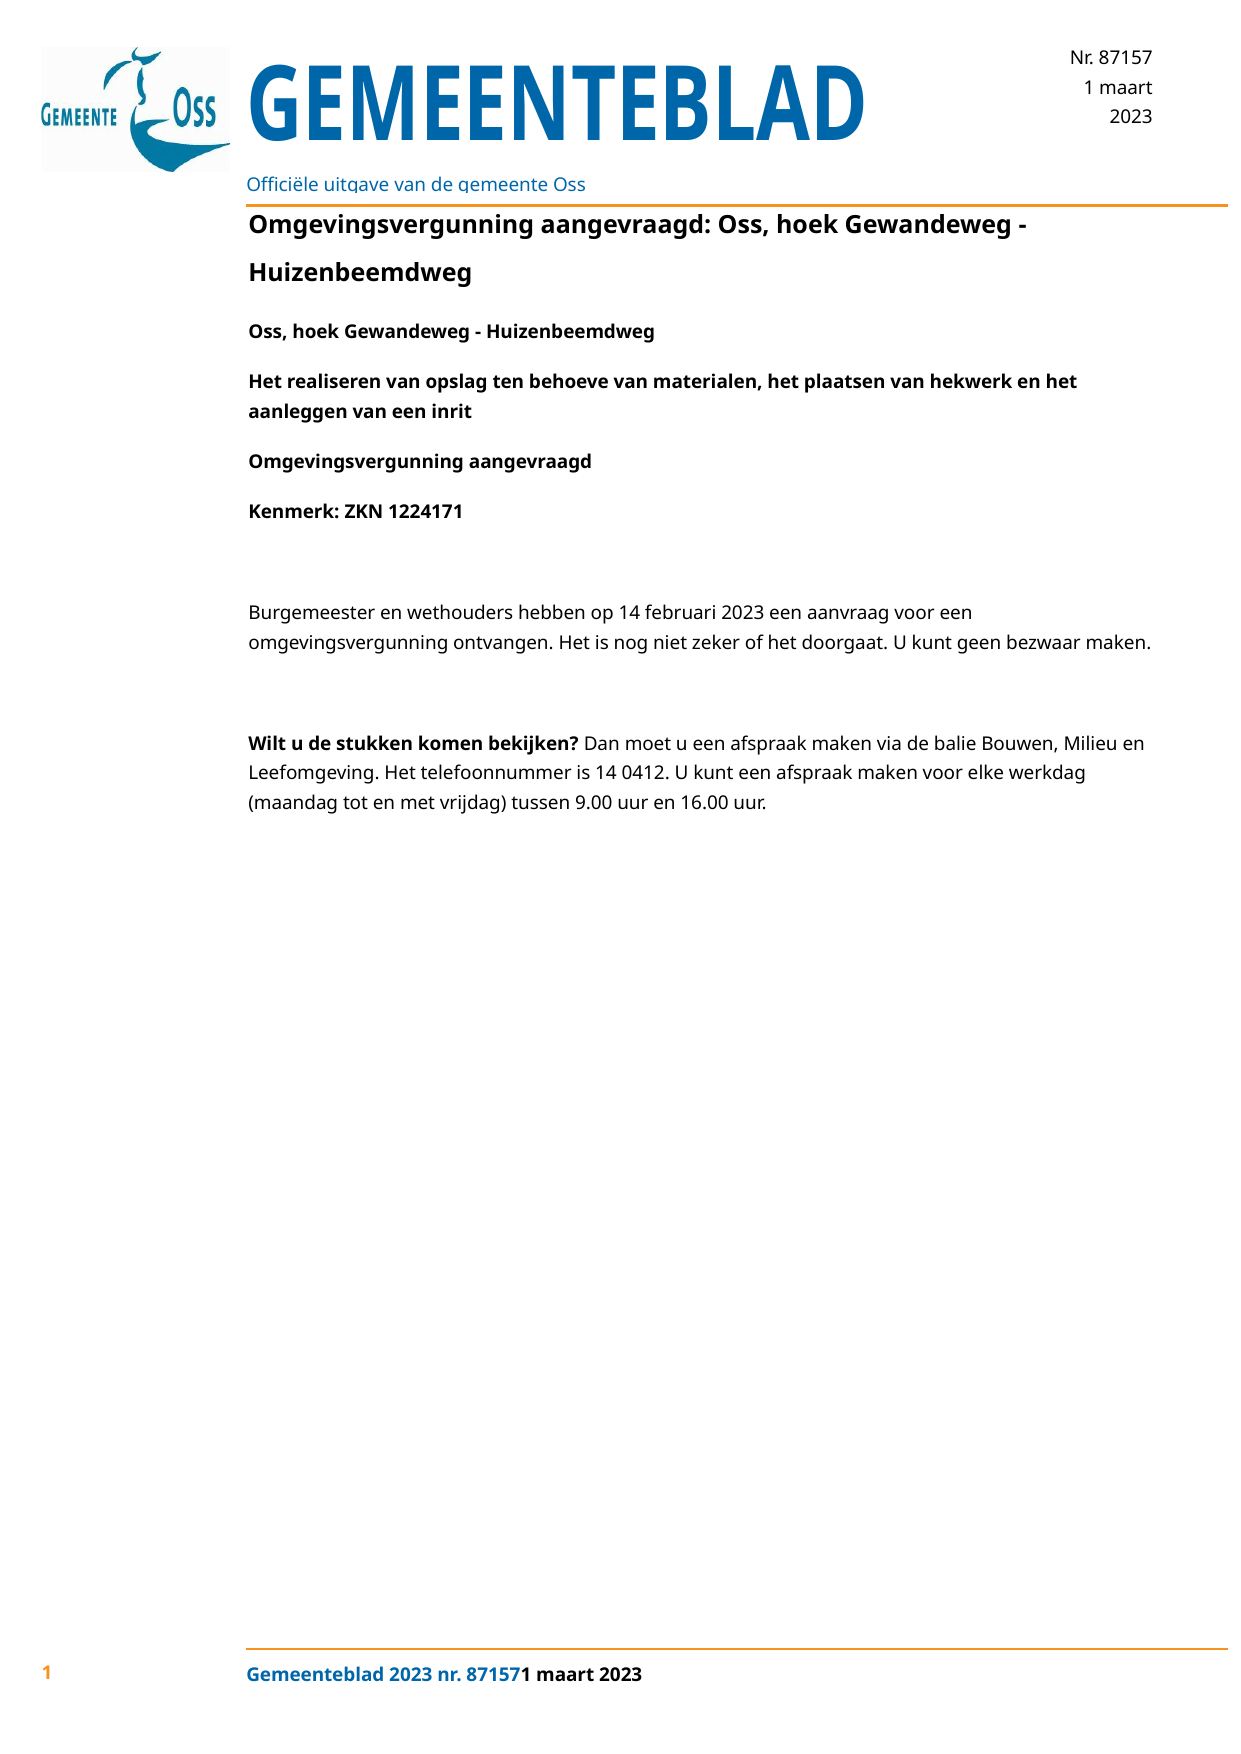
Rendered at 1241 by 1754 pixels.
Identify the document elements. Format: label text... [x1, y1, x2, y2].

text Omgevingsvergunning aangevraagd [248, 448, 1152, 474]
text Oss, hoek Gewandeweg - Huizenbeemdweg [248, 318, 1152, 344]
picture [41, 47, 231, 172]
text Wilt u de stukken komen bekijken? Dan moet u een afspraak maken via de balie Bouwen, Milieu en Leefomgeving. Het telefoonnummer is 14 0412. U kunt een afspraak maken voor elke werkdag (maandag tot en met vrijdag) tussen 9.00 uur en 16.00 uur. [248, 730, 1152, 815]
text Omgevingsvergunning aangevraagd: Oss, hoek Gewandeweg - Huizenbeemdweg [248, 207, 1152, 288]
text Kenmerk: ZKN 1224171 [248, 499, 1152, 524]
text Het realiseren van opslag ten behoeve van materialen, het plaatsen van hekwerk en het aanleggen van een inrit [248, 368, 1152, 424]
text Burgemeester en wethouders hebben op 14 februari 2023 een aanvraag voor een omgevingsvergunning ontvangen. Het is nog niet zeker of het doorgaat. U kunt geen bezwaar maken. [248, 599, 1152, 655]
